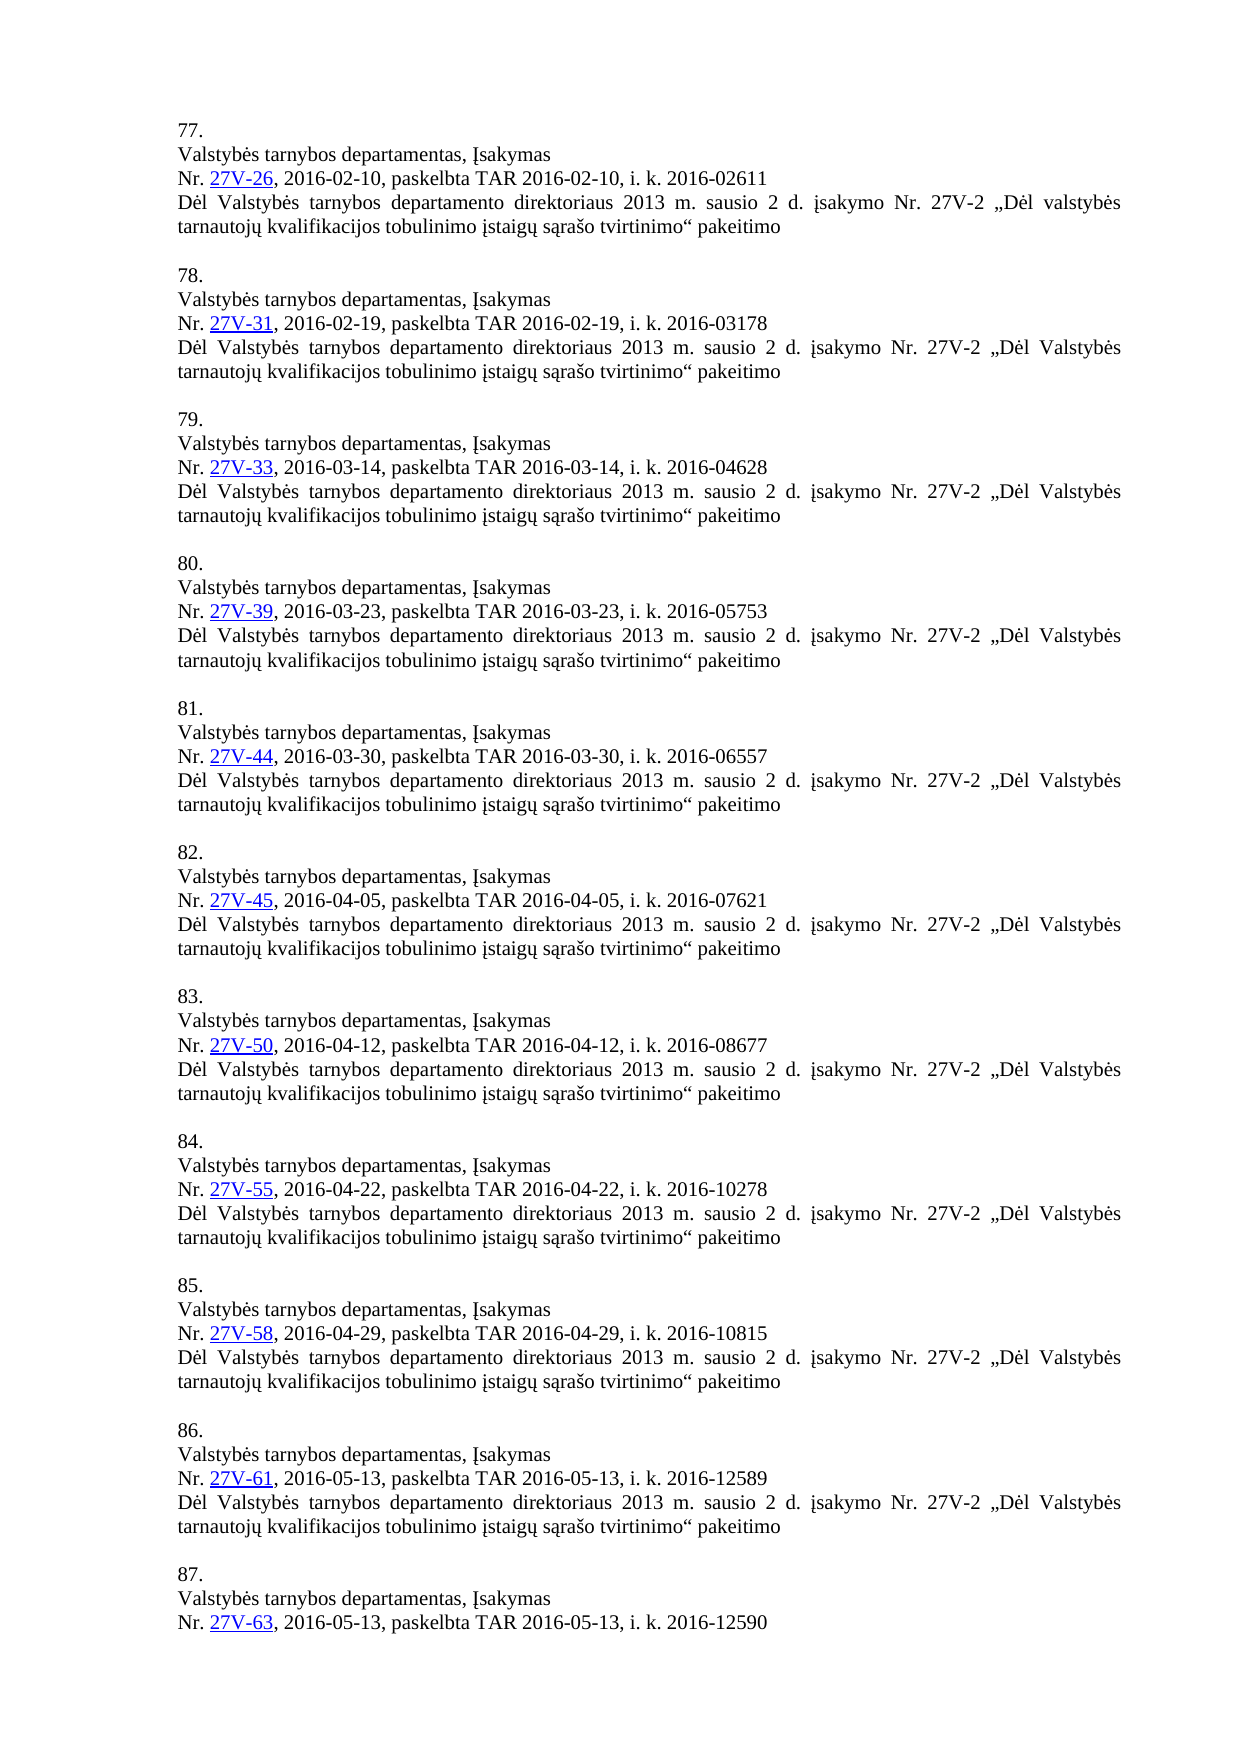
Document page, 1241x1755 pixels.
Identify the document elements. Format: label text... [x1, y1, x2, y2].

text Dėl Valstybės tarnybos departamento direktoriaus 2013 m. sausio 2 d. įsakymo Nr. 27V-2 „Dėl Valstybės tarnautojų kvalifikacijos tobulinimo įstaigų sąrašo tvirtinimo“ pakeitimo [177, 1201, 1122, 1249]
text Valstybės tarnybos departamentas, Įsakymas [177, 1442, 1122, 1466]
text Valstybės tarnybos departamentas, Įsakymas [177, 720, 1122, 744]
text Dėl Valstybės tarnybos departamento direktoriaus 2013 m. sausio 2 d. įsakymo Nr. 27V-2 „Dėl valstybės tarnautojų kvalifikacijos tobulinimo įstaigų sąrašo tvirtinimo“ pakeitimo [177, 190, 1122, 238]
text Dėl Valstybės tarnybos departamento direktoriaus 2013 m. sausio 2 d. įsakymo Nr. 27V-2 „Dėl Valstybės tarnautojų kvalifikacijos tobulinimo įstaigų sąrašo tvirtinimo“ pakeitimo [177, 1490, 1122, 1538]
text Dėl Valstybės tarnybos departamento direktoriaus 2013 m. sausio 2 d. įsakymo Nr. 27V-2 „Dėl Valstybės tarnautojų kvalifikacijos tobulinimo įstaigų sąrašo tvirtinimo“ pakeitimo [177, 768, 1122, 816]
text 83. [177, 984, 1122, 1008]
text Valstybės tarnybos departamentas, Įsakymas [177, 864, 1122, 888]
text Nr. 27V-61, 2016-05-13, paskelbta TAR 2016-05-13, i. k. 2016-12589 [177, 1466, 1122, 1490]
text 86. [177, 1417, 1122, 1442]
text Nr. 27V-63, 2016-05-13, paskelbta TAR 2016-05-13, i. k. 2016-12590 [177, 1610, 1122, 1634]
text Dėl Valstybės tarnybos departamento direktoriaus 2013 m. sausio 2 d. įsakymo Nr. 27V-2 „Dėl Valstybės tarnautojų kvalifikacijos tobulinimo įstaigų sąrašo tvirtinimo“ pakeitimo [177, 335, 1122, 383]
text Valstybės tarnybos departamentas, Įsakymas [177, 1297, 1122, 1321]
text Valstybės tarnybos departamentas, Įsakymas [177, 287, 1122, 311]
text Valstybės tarnybos departamentas, Įsakymas [177, 142, 1122, 166]
text Dėl Valstybės tarnybos departamento direktoriaus 2013 m. sausio 2 d. įsakymo Nr. 27V-2 „Dėl Valstybės tarnautojų kvalifikacijos tobulinimo įstaigų sąrašo tvirtinimo“ pakeitimo [177, 912, 1122, 960]
text Dėl Valstybės tarnybos departamento direktoriaus 2013 m. sausio 2 d. įsakymo Nr. 27V-2 „Dėl Valstybės tarnautojų kvalifikacijos tobulinimo įstaigų sąrašo tvirtinimo“ pakeitimo [177, 1057, 1122, 1105]
text Nr. 27V-58, 2016-04-29, paskelbta TAR 2016-04-29, i. k. 2016-10815 [177, 1321, 1122, 1345]
text Nr. 27V-26, 2016-02-10, paskelbta TAR 2016-02-10, i. k. 2016-02611 [177, 166, 1122, 190]
text 87. [177, 1562, 1122, 1586]
text 85. [177, 1273, 1122, 1297]
text Dėl Valstybės tarnybos departamento direktoriaus 2013 m. sausio 2 d. įsakymo Nr. 27V-2 „Dėl Valstybės tarnautojų kvalifikacijos tobulinimo įstaigų sąrašo tvirtinimo“ pakeitimo [177, 1345, 1122, 1393]
text Nr. 27V-55, 2016-04-22, paskelbta TAR 2016-04-22, i. k. 2016-10278 [177, 1177, 1122, 1201]
text 80. [177, 551, 1122, 575]
text Nr. 27V-50, 2016-04-12, paskelbta TAR 2016-04-12, i. k. 2016-08677 [177, 1032, 1122, 1057]
text Valstybės tarnybos departamentas, Įsakymas [177, 1153, 1122, 1177]
text 79. [177, 407, 1122, 431]
text 77. [177, 118, 1122, 142]
text 84. [177, 1129, 1122, 1153]
text Valstybės tarnybos departamentas, Įsakymas [177, 575, 1122, 599]
text Nr. 27V-33, 2016-03-14, paskelbta TAR 2016-03-14, i. k. 2016-04628 [177, 455, 1122, 479]
text Valstybės tarnybos departamentas, Įsakymas [177, 431, 1122, 455]
text Valstybės tarnybos departamentas, Įsakymas [177, 1008, 1122, 1032]
text Nr. 27V-45, 2016-04-05, paskelbta TAR 2016-04-05, i. k. 2016-07621 [177, 888, 1122, 912]
text 82. [177, 840, 1122, 864]
text 78. [177, 262, 1122, 287]
text Dėl Valstybės tarnybos departamento direktoriaus 2013 m. sausio 2 d. įsakymo Nr. 27V-2 „Dėl Valstybės tarnautojų kvalifikacijos tobulinimo įstaigų sąrašo tvirtinimo“ pakeitimo [177, 623, 1122, 672]
text Valstybės tarnybos departamentas, Įsakymas [177, 1586, 1122, 1610]
text Dėl Valstybės tarnybos departamento direktoriaus 2013 m. sausio 2 d. įsakymo Nr. 27V-2 „Dėl Valstybės tarnautojų kvalifikacijos tobulinimo įstaigų sąrašo tvirtinimo“ pakeitimo [177, 479, 1122, 527]
text Nr. 27V-31, 2016-02-19, paskelbta TAR 2016-02-19, i. k. 2016-03178 [177, 311, 1122, 335]
text Nr. 27V-39, 2016-03-23, paskelbta TAR 2016-03-23, i. k. 2016-05753 [177, 599, 1122, 623]
text 81. [177, 696, 1122, 720]
text Nr. 27V-44, 2016-03-30, paskelbta TAR 2016-03-30, i. k. 2016-06557 [177, 744, 1122, 768]
